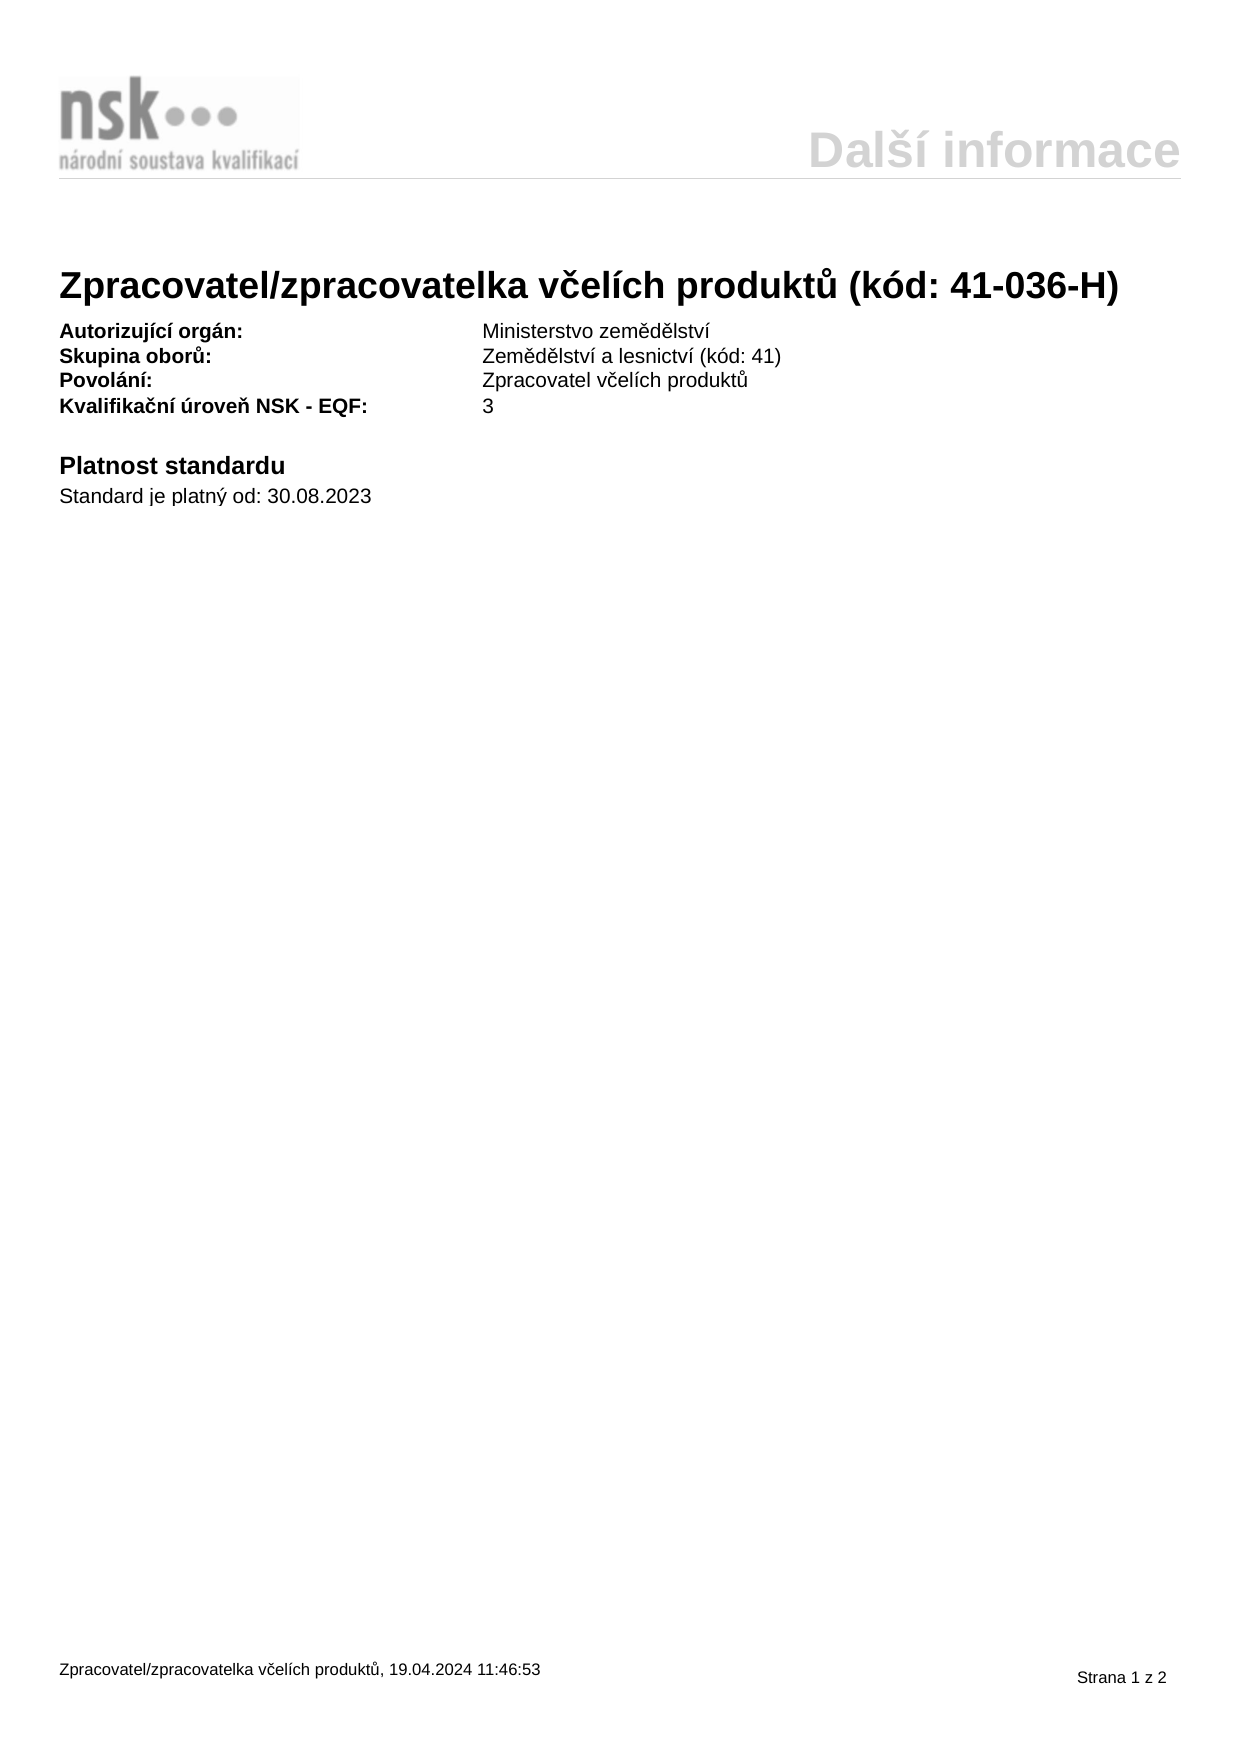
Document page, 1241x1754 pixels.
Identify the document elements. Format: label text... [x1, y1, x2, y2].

table_cell [1167, 506, 1181, 806]
table_cell Strana 1 z 2 [861, 1660, 1167, 1696]
table_cell [1167, 1106, 1181, 1383]
table_cell [1167, 418, 1181, 447]
table_cell [627, 1106, 861, 1383]
table_cell [482, 806, 619, 1106]
table_cell [1167, 307, 1181, 319]
table_cell [619, 1106, 627, 1383]
table_cell [59, 1106, 119, 1383]
table_cell [59, 506, 119, 806]
table_cell Zpracovatel/zpracovatelka včelích produktů, 19.04.2024 11:46:53 [59, 1660, 861, 1696]
table_cell [482, 1384, 619, 1659]
table_cell [482, 172, 619, 178]
table_cell [1167, 1660, 1181, 1696]
table_cell [59, 806, 119, 1106]
table_cell [119, 196, 482, 224]
table_cell [861, 307, 1167, 319]
table_cell Platnost standardu [59, 448, 1181, 483]
table_cell Ministerstvo zemědělství [482, 319, 1181, 344]
table_cell [59, 196, 119, 224]
table_cell [482, 418, 619, 447]
table_cell Skupina oborů: [59, 344, 482, 368]
table_cell [627, 196, 861, 224]
table_cell [619, 196, 627, 224]
table_cell [59, 172, 119, 178]
table_cell Povolání: [59, 368, 482, 392]
table_cell [59, 418, 119, 447]
table_cell [619, 418, 627, 447]
table_cell Standard je platný od: 30.08.2023 [59, 484, 1181, 506]
table_cell Zpracovatel/zpracovatelka včelích produktů (kód: 41-036-H) [59, 224, 1181, 307]
table_cell [1167, 806, 1181, 1106]
table_cell [119, 418, 482, 447]
table_cell [119, 1106, 482, 1383]
table_header Další informace [627, 59, 1181, 178]
table_cell Zemědělství a lesnictví (kód: 41) [482, 344, 1181, 368]
table_cell [619, 806, 627, 1106]
table_cell [1167, 1384, 1181, 1659]
table_cell [861, 806, 1167, 1106]
picture [58, 59, 620, 172]
table_cell [619, 1384, 627, 1659]
table_cell [619, 307, 627, 319]
table_cell [861, 506, 1167, 806]
table_cell [861, 418, 1167, 447]
table_cell [119, 307, 482, 319]
table_cell [482, 307, 619, 319]
table_cell [627, 506, 861, 806]
table_cell [59, 1384, 119, 1659]
table_cell Kvalifikační úroveň NSK - EQF: [59, 394, 482, 417]
table_cell Zpracovatel včelích produktů [482, 368, 1181, 393]
table_cell [119, 172, 482, 178]
table_cell [627, 1384, 861, 1659]
table_cell [627, 418, 861, 447]
table_cell [619, 172, 627, 178]
table_cell 3 [482, 394, 1181, 417]
table_cell [119, 1384, 482, 1659]
table_cell [861, 1106, 1167, 1383]
table_cell [482, 506, 619, 806]
table_cell [59, 307, 119, 319]
table_cell [119, 806, 482, 1106]
table_cell [627, 806, 861, 1106]
table_cell [119, 506, 482, 806]
table_cell [627, 307, 861, 319]
table_cell [482, 1106, 619, 1383]
table_cell [861, 196, 1167, 224]
table_header [620, 59, 627, 172]
table_cell [1167, 196, 1181, 224]
table_cell [59, 179, 1181, 196]
table_cell [861, 1384, 1167, 1659]
table_cell [619, 506, 627, 806]
table_cell Autorizující orgán: [59, 319, 482, 343]
table_cell [482, 196, 619, 224]
